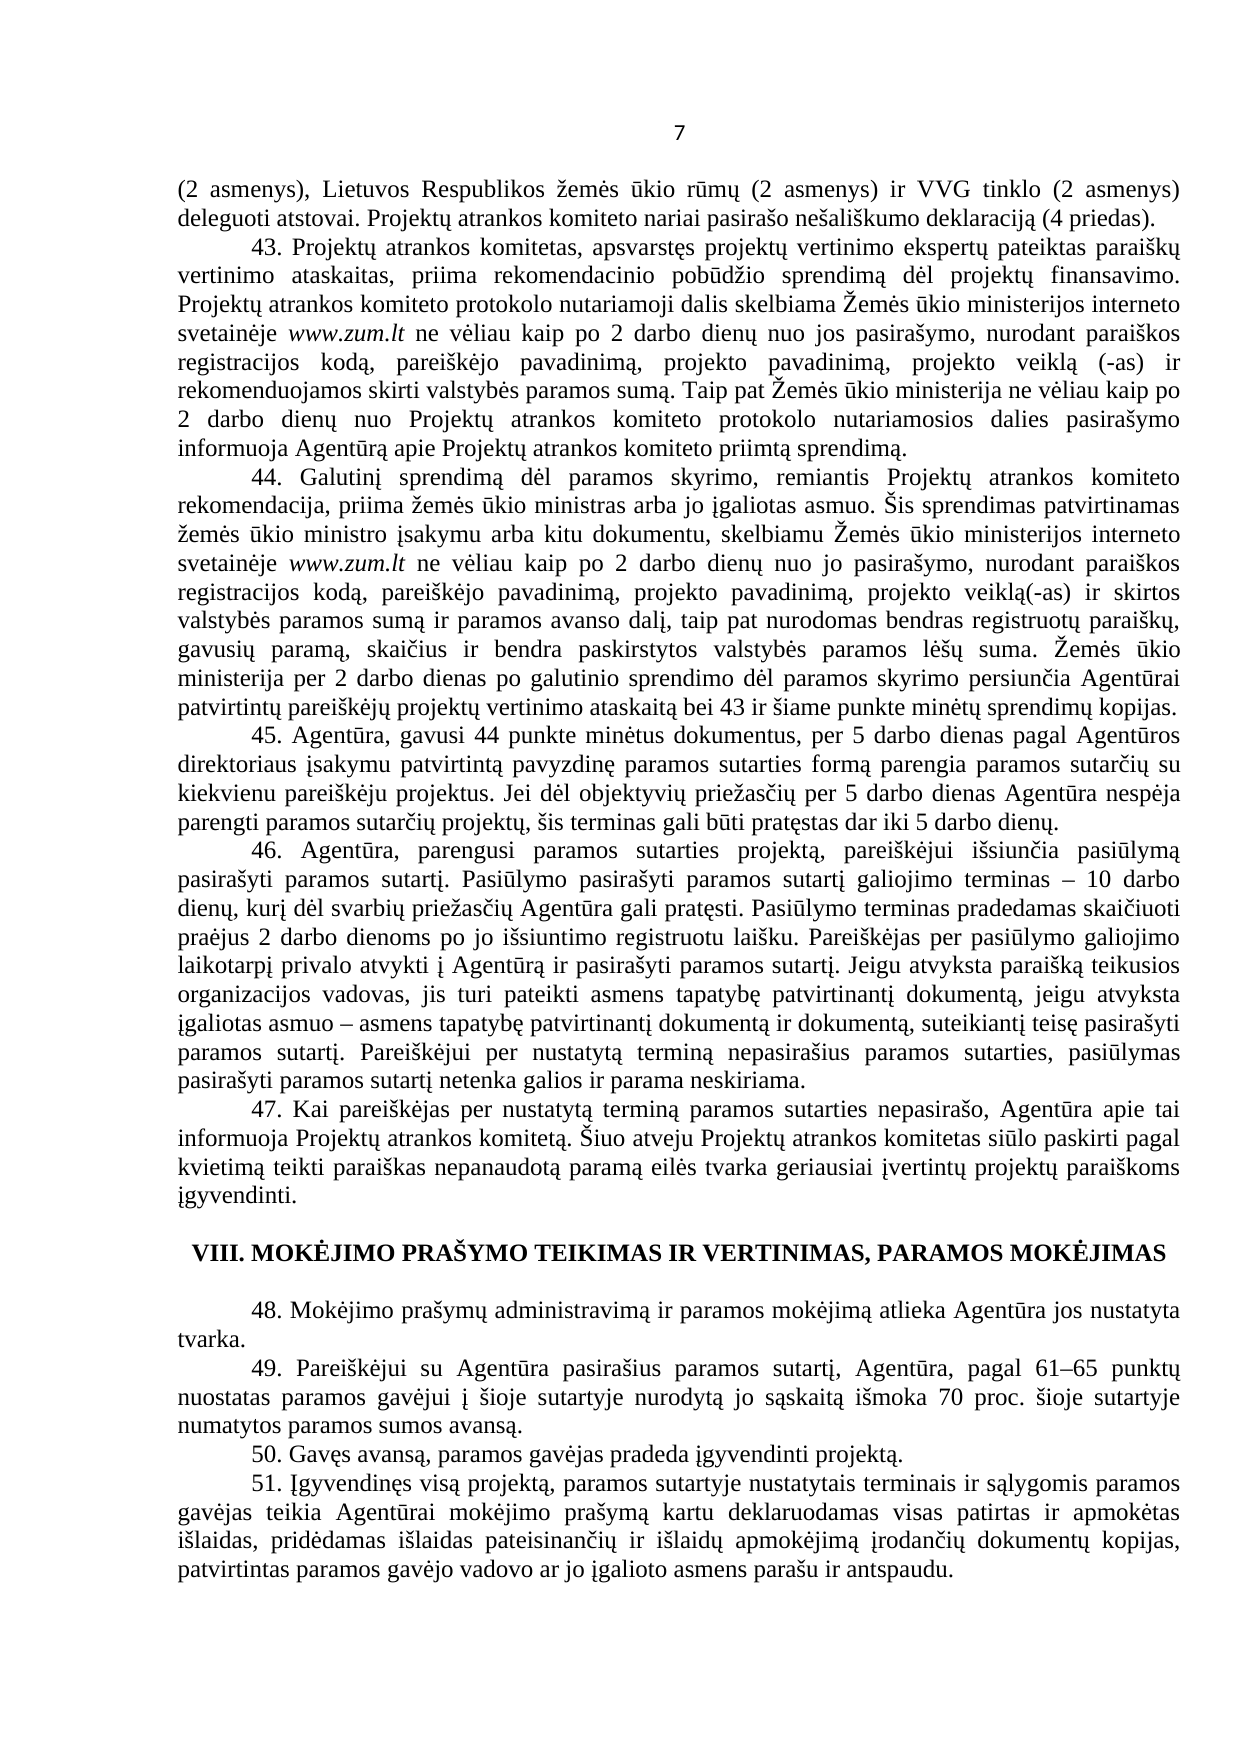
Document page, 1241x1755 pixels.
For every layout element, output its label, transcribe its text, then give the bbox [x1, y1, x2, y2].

text 49. Pareiškėjui su Agentūra pasirašius paramos sutartį, Agentūra, pagal 61–65 punktų nuostatas paramos gavėjui į šioje sutartyje nurodytą jo sąskaitą išmoka 70 proc. šioje sutartyje numatytos paramos sumos avansą. [177, 1353, 1181, 1439]
text 44. Galutinį sprendimą dėl paramos skyrimo, remiantis Projektų atrankos komiteto rekomendacija, priima žemės ūkio ministras arba jo įgaliotas asmuo. Šis sprendimas patvirtinamas žemės ūkio ministro įsakymu arba kitu dokumentu, skelbiamu Žemės ūkio ministerijos interneto svetainėje www.zum.lt ne vėliau kaip po 2 darbo dienų nuo jo pasirašymo, nurodant paraiškos registracijos kodą, pareiškėjo pavadinimą, projekto pavadinimą, projekto veiklą(-as) ir skirtos valstybės paramos sumą ir paramos avanso dalį, taip pat nurodomas bendras registruotų paraiškų, gavusių paramą, skaičius ir bendra paskirstytos valstybės paramos lėšų suma. Žemės ūkio ministerija per 2 darbo dienas po galutinio sprendimo dėl paramos skyrimo persiunčia Agentūrai patvirtintų pareiškėjų projektų vertinimo ataskaitą bei 43 ir šiame punkte minėtų sprendimų kopijas. [177, 462, 1181, 720]
text 51. Įgyvendinęs visą projektą, paramos sutartyje nustatytais terminais ir sąlygomis paramos gavėjas teikia Agentūrai mokėjimo prašymą kartu deklaruodamas visas patirtas ir apmokėtas išlaidas, pridėdamas išlaidas pateisinančių ir išlaidų apmokėjimą įrodančių dokumentų kopijas, patvirtintas paramos gavėjo vadovo ar jo įgalioto asmens parašu ir antspaudu. [177, 1468, 1181, 1583]
text 50. Gavęs avansą, paramos gavėjas pradeda įgyvendinti projektą. [177, 1439, 1181, 1468]
text 47. Kai pareiškėjas per nustatytą terminą paramos sutarties nepasirašo, Agentūra apie tai informuoja Projektų atrankos komitetą. Šiuo atveju Projektų atrankos komitetas siūlo paskirti pagal kvietimą teikti paraiškas nepanaudotą paramą eilės tvarka geriausiai įvertintų projektų paraiškoms įgyvendinti. [177, 1094, 1181, 1209]
text 45. Agentūra, gavusi 44 punkte minėtus dokumentus, per 5 darbo dienas pagal Agentūros direktoriaus įsakymu patvirtintą pavyzdinę paramos sutarties formą parengia paramos sutarčių su kiekvienu pareiškėju projektus. Jei dėl objektyvių priežasčių per 5 darbo dienas Agentūra nespėja parengti paramos sutarčių projektų, šis terminas gali būti pratęstas dar iki 5 darbo dienų. [177, 720, 1181, 835]
text 46. Agentūra, parengusi paramos sutarties projektą, pareiškėjui išsiunčia pasiūlymą pasirašyti paramos sutartį. Pasiūlymo pasirašyti paramos sutartį galiojimo terminas – 10 darbo dienų, kurį dėl svarbių priežasčių Agentūra gali pratęsti. Pasiūlymo terminas pradedamas skaičiuoti praėjus 2 darbo dienoms po jo išsiuntimo registruotu laišku. Pareiškėjas per pasiūlymo galiojimo laikotarpį privalo atvykti į Agentūrą ir pasirašyti paramos sutartį. Jeigu atvyksta paraišką teikusios organizacijos vadovas, jis turi pateikti asmens tapatybę patvirtinantį dokumentą, jeigu atvyksta įgaliotas asmuo – asmens tapatybę patvirtinantį dokumentą ir dokumentą, suteikiantį teisę pasirašyti paramos sutartį. Pareiškėjui per nustatytą terminą nepasirašius paramos sutarties, pasiūlymas pasirašyti paramos sutartį netenka galios ir parama neskiriama. [177, 835, 1181, 1094]
text 48. Mokėjimo prašymų administravimą ir paramos mokėjimą atlieka Agentūra jos nustatyta tvarka. [177, 1295, 1181, 1353]
text (2 asmenys), Lietuvos Respublikos žemės ūkio rūmų (2 asmenys) ir VVG tinklo (2 asmenys) deleguoti atstovai. Projektų atrankos komiteto nariai pasirašo nešališkumo deklaraciją (4 priedas). [177, 174, 1181, 232]
text VIII. MOKĖJIMO PRAŠYMO TEIKIMAS IR VERTINIMAS, PARAMOS MOKĖJIMAS [177, 1238, 1181, 1267]
text 43. Projektų atrankos komitetas, apsvarstęs projektų vertinimo ekspertų pateiktas paraiškų vertinimo ataskaitas, priima rekomendacinio pobūdžio sprendimą dėl projektų finansavimo. Projektų atrankos komiteto protokolo nutariamoji dalis skelbiama Žemės ūkio ministerijos interneto svetainėje www.zum.lt ne vėliau kaip po 2 darbo dienų nuo jos pasirašymo, nurodant paraiškos registracijos kodą, pareiškėjo pavadinimą, projekto pavadinimą, projekto veiklą (-as) ir rekomenduojamos skirti valstybės paramos sumą. Taip pat Žemės ūkio ministerija ne vėliau kaip po 2 darbo dienų nuo Projektų atrankos komiteto protokolo nutariamosios dalies pasirašymo informuoja Agentūrą apie Projektų atrankos komiteto priimtą sprendimą. [177, 232, 1181, 462]
